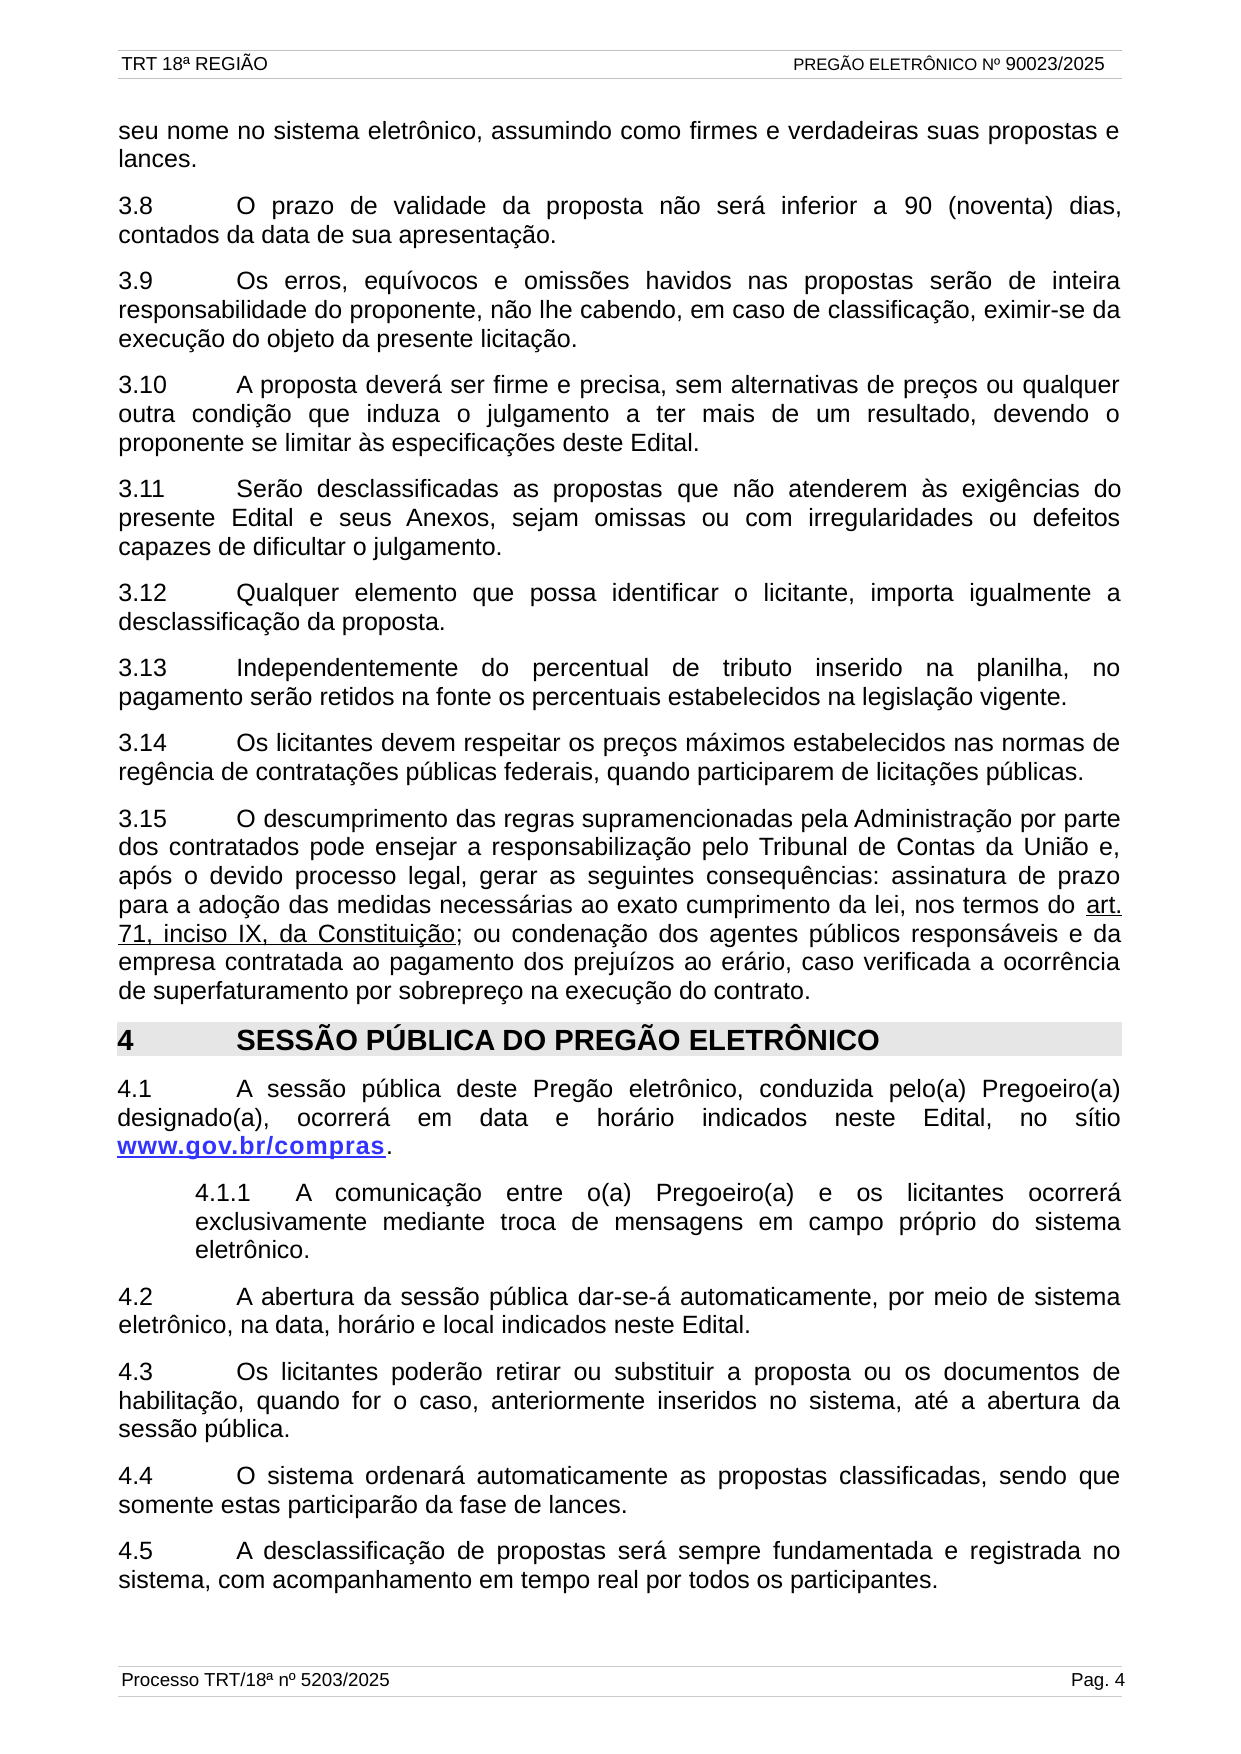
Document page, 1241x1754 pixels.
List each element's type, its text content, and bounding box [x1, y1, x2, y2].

text 3.10 A proposta deverá ser firme e precisa, sem alternativas de preços ou qualquer outra condição que induza o julgamento a ter mais de um resultado, devendo o proponente se limitar às especificações deste Edital. [118, 370, 1122, 456]
text 4.3 Os licitantes poderão retirar ou substituir a proposta ou os documentos de habilitação, quando for o caso, anteriormente inseridos no sistema, até a abertura da sessão pública. [118, 1357, 1122, 1443]
text 3.15 O descumprimento das regras supramencionadas pela Administração por parte dos contratados pode ensejar a responsabilização pelo Tribunal de Contas da União e, após o devido processo legal, gerar as seguintes consequências: assinatura de prazo para a adoção das medidas necessárias ao exato cumprimento da lei, nos termos do art. 71, inciso IX, da Constituição; ou condenação dos agentes públicos responsáveis e da empresa contratada ao pagamento dos prejuízos ao erário, caso verificada a ocorrência de superfaturamento por sobrepreço na execução do contrato. [118, 803, 1122, 1005]
text 4.2 A abertura da sessão pública dar-se-á automaticamente, por meio de sistema eletrônico, na data, horário e local indicados neste Edital. [118, 1282, 1122, 1339]
text seu nome no sistema eletrônico, assumindo como firmes e verdadeiras suas propostas e lances. [118, 116, 1122, 173]
text 3.9 Os erros, equívocos e omissões havidos nas propostas serão de inteira responsabilidade do proponente, não lhe cabendo, em caso de classificação, eximir-se da execução do objeto da presente licitação. [118, 266, 1122, 352]
text 4.4 O sistema ordenará automaticamente as propostas classificadas, sendo que somente estas participarão da fase de lances. [118, 1461, 1122, 1518]
text 4.1.1 A comunicação entre o(a) Pregoeiro(a) e os licitantes ocorrerá exclusivamente mediante troca de mensagens em campo próprio do sistema eletrônico. [195, 1178, 1122, 1264]
text 4.1 A sessão pública deste Pregão eletrônico, conduzida pelo(a) Pregoeiro(a) designado(a), ocorrerá em data e horário indicados neste Edital, no sítio www.gov.br/compras. [117, 1074, 1122, 1160]
text 3.11 Serão desclassificadas as propostas que não atenderem às exigências do presente Edital e seus Anexos, sejam omissas ou com irregularidades ou defeitos capazes de dificultar o julgamento. [118, 474, 1122, 560]
text 4 SESSÃO PÚBLICA DO PREGÃO ELETRÔNICO [117, 1022, 1122, 1056]
text 4.5 A desclassificação de propostas será sempre fundamentada e registrada no sistema, com acompanhamento em tempo real por todos os participantes. [118, 1536, 1122, 1593]
text 3.8 O prazo de validade da proposta não será inferior a 90 (noventa) dias, contados da data de sua apresentação. [118, 191, 1122, 248]
text 3.14 Os licitantes devem respeitar os preços máximos estabelecidos nas normas de regência de contratações públicas federais, quando participarem de licitações públicas. [118, 728, 1122, 786]
text 3.12 Qualquer elemento que possa identificar o licitante, importa igualmente a desclassificação da proposta. [118, 578, 1122, 635]
text 3.13 Independentemente do percentual de tributo inserido na planilha, no pagamento serão retidos na fonte os percentuais estabelecidos na legislação vigente. [118, 653, 1122, 711]
